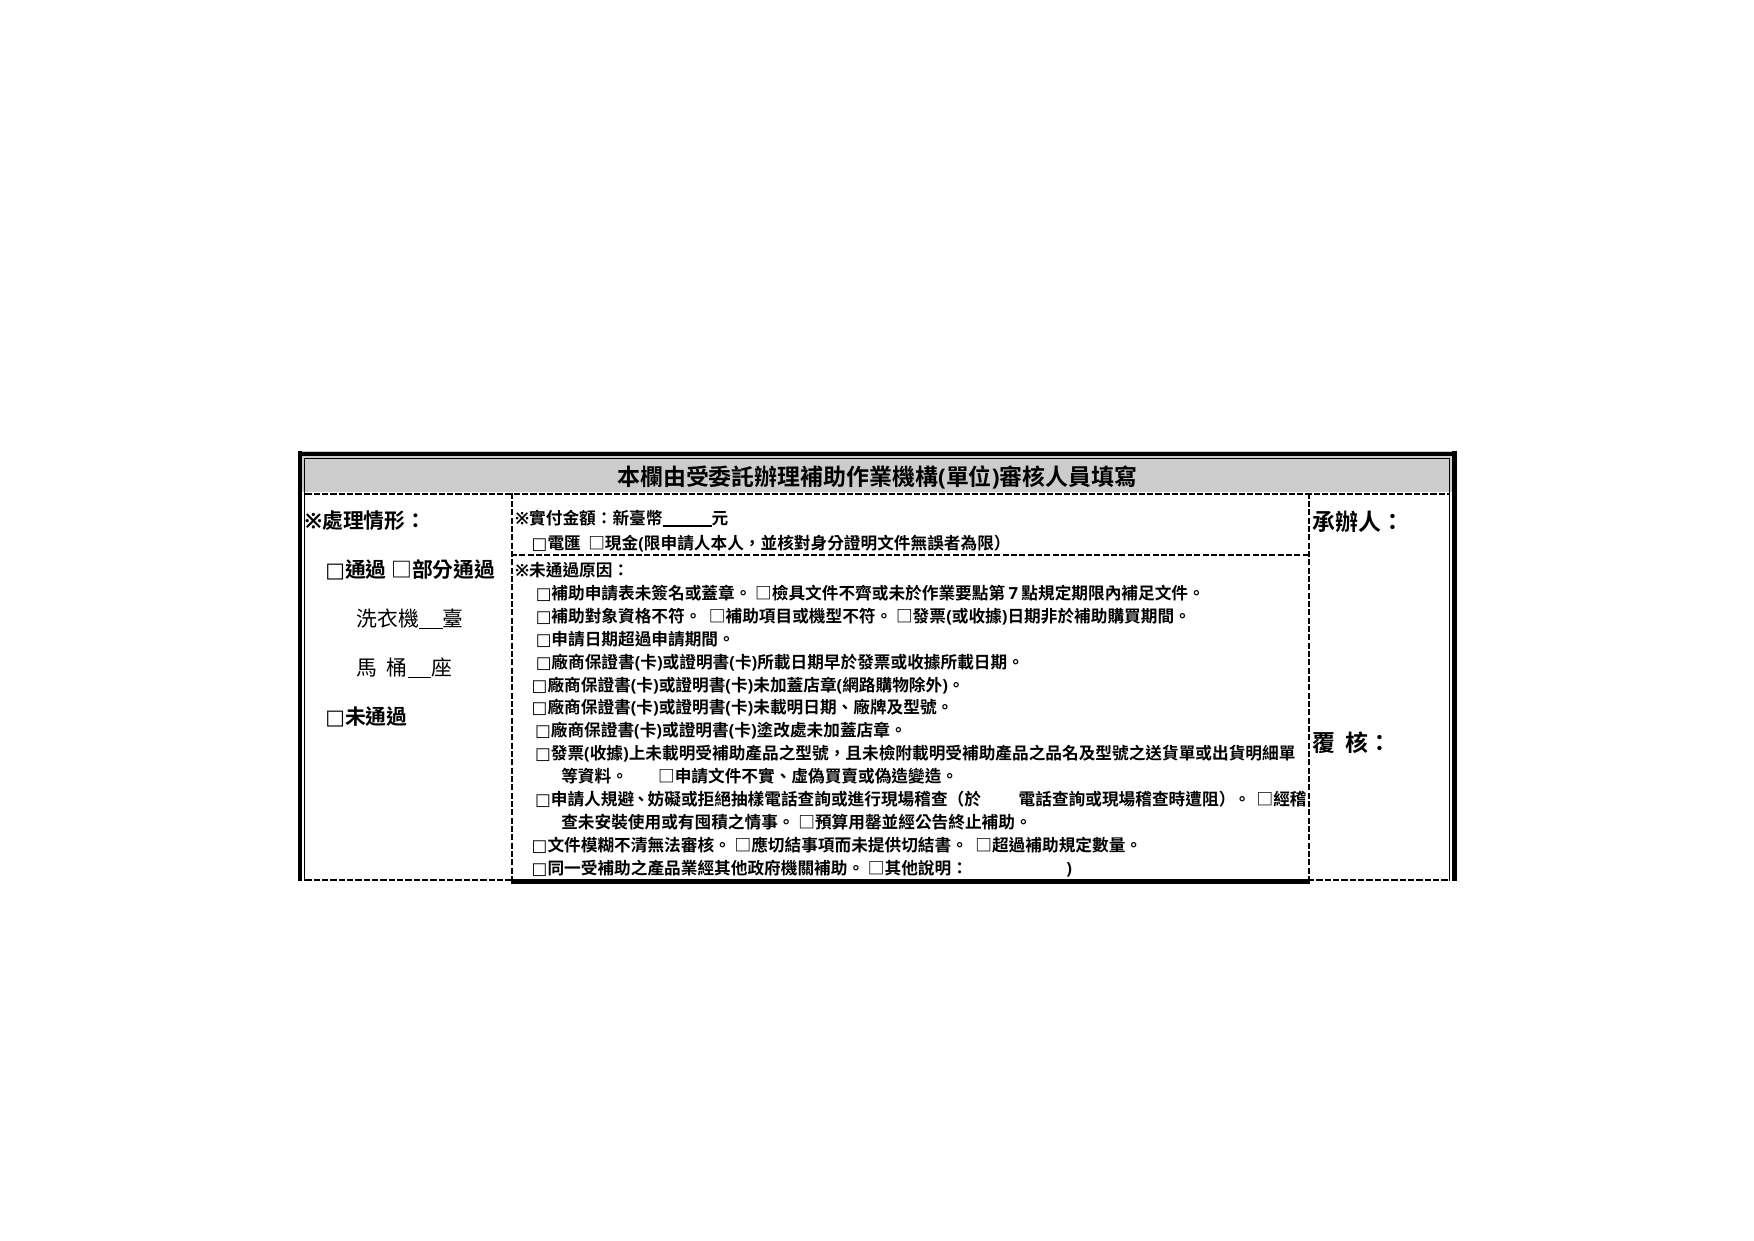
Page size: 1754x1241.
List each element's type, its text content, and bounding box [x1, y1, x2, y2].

table_header 本欄由受委託辦理補助作業機構(單位)審核人員填寫 [305, 459, 1449, 492]
table_cell ※未通過原因： □補助申請表未簽名或蓋章。 □檢具文件不齊或未於作業要點第7點規定期限內補足文件。 □補助對象資格不符。 □補助項目或機型不符。 □發票(或收據)日期非於補助購買期間。 □申請日期超過申請期間。 □廠商保證書(卡)或證明書(卡)所載日期早於發票或收據所載日期。 □廠商保證書(卡)或證明書(卡)未加蓋店章(網路購物除外)。 □廠商保證書(卡)或證明書(卡)未載明日期、廠牌及型號。 □廠商保證書(卡)或證明書(卡)塗改處未加蓋店章。 □發票(收據)上未載明受補助產品之型號，且未檢附載明受補助產品之品名及型號之送貨單或出貨明細單等資料。 □申請文件不實、虛偽買賣或偽造變造。 □申請人規避、妨礙或拒絕抽樣電話查詢或進行現場稽查（於 電話查詢或現場稽查時遭阻）。 □經稽查未安裝使用或有囤積之情事。 □預算用罄並經公告終止補助。 □文件模糊不清無法審核。 □應切結事項而未提供切結書。 □超過補助規定數量。 □同一受補助之產品業經其他政府機關補助。 □其他說明： ) [512, 554, 1309, 879]
table_cell 承辦人： 覆 核： [1309, 493, 1449, 879]
table_cell ※處理情形： □通過 □部分通過 洗衣機 臺 馬 桶 座 □未通過 [305, 493, 512, 879]
table_cell ※實付金額：新臺幣 元 □電匯 □現金(限申請人本人，並核對身分證明文件無誤者為限） [512, 493, 1309, 554]
